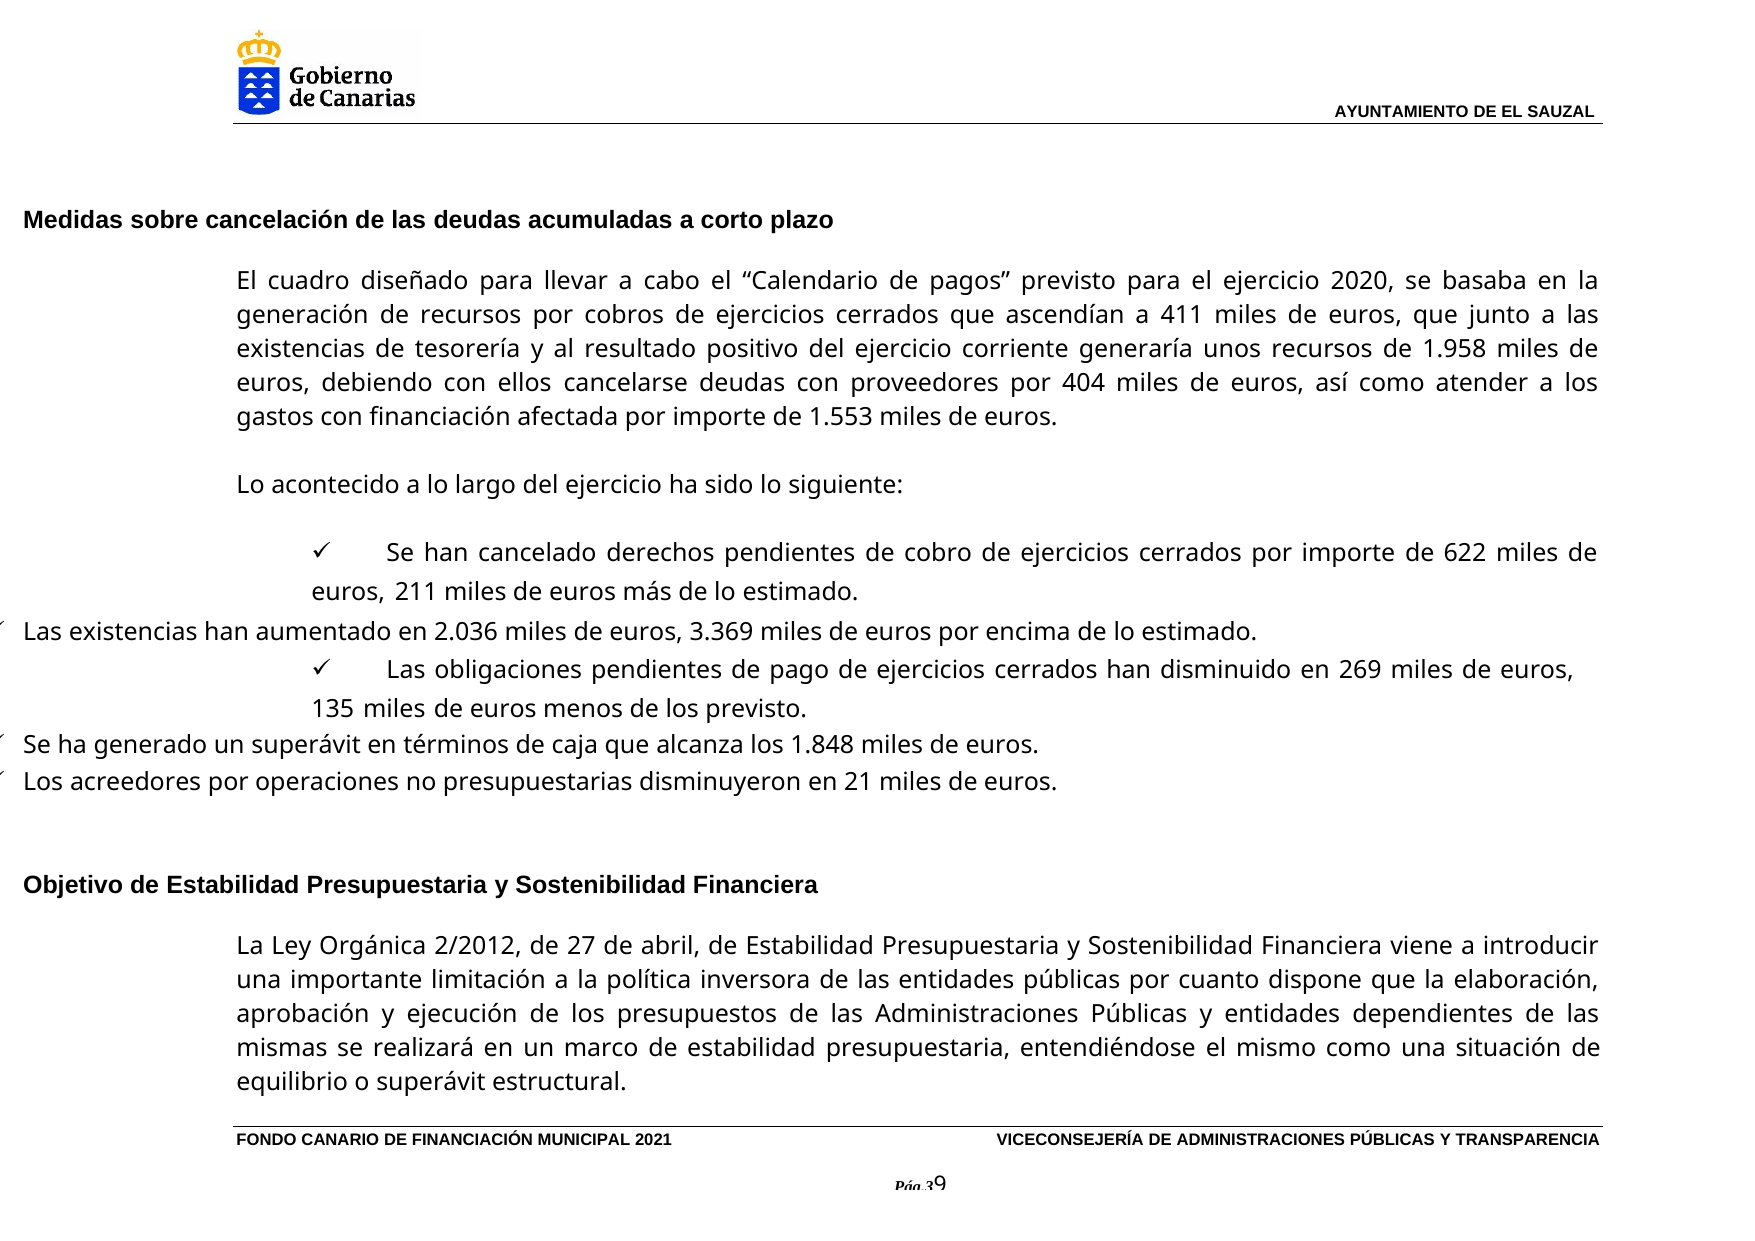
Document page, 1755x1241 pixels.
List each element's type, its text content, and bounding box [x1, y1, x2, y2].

list Se han cancelado derechos pendientes de cobro de ejercicios cerrados por importe de 622 miles de euros, 211 miles de euros más de lo estimado. [311, 535, 1600, 608]
list Las obligaciones pendientes de pago de ejercicios cerrados han disminuido en 269 miles de euros, 135 miles de euros menos de los previsto. [311, 652, 1600, 725]
text El cuadro diseñado para llevar a cabo el “Calendario de pagos” previsto para el ejercicio 2020, se basaba en la generación de recursos por cobros de ejercicios cerrados que ascendían a 411 miles de euros, que junto a las existencias de tesorería y al resultado positivo del ejercicio corriente generaría unos recursos de 1.958 miles de euros, debiendo con ellos cancelarse deudas con proveedores por 404 miles de euros, así como atender a los gastos con financiación afectada por importe de 1.553 miles de euros. [236, 262, 1600, 433]
list Medidas sobre cancelación de las deudas acumuladas a corto plazo [0, 205, 1633, 234]
list Los acreedores por operaciones no presupuestarias disminuyeron en 21 miles de euros. [0, 763, 1633, 797]
list Las existencias han aumentado en 2.036 miles de euros, 3.369 miles de euros por encima de lo estimado. [0, 613, 1633, 647]
list Se ha generado un superávit en términos de caja que alcanza los 1.848 miles de euros. [0, 730, 1633, 759]
text Lo acontecido a lo largo del ejercicio ha sido lo siguiente: [236, 467, 1633, 501]
list Objetivo de Estabilidad Presupuestaria y Sostenibilidad Financiera [0, 870, 1633, 899]
text La Ley Orgánica 2/2012, de 27 de abril, de Estabilidad Presupuestaria y Sostenibilidad Financiera viene a introducir una importante limitación a la política inversora de las entidades públicas por cuanto dispone que la elaboración, aprobación y ejecución de los presupuestos de las Administraciones Públicas y entidades dependientes de las mismas se realizará en un marco de estabilidad presupuestaria, entendiéndose el mismo como una situación de equilibrio o superávit estructural. [236, 928, 1600, 1098]
